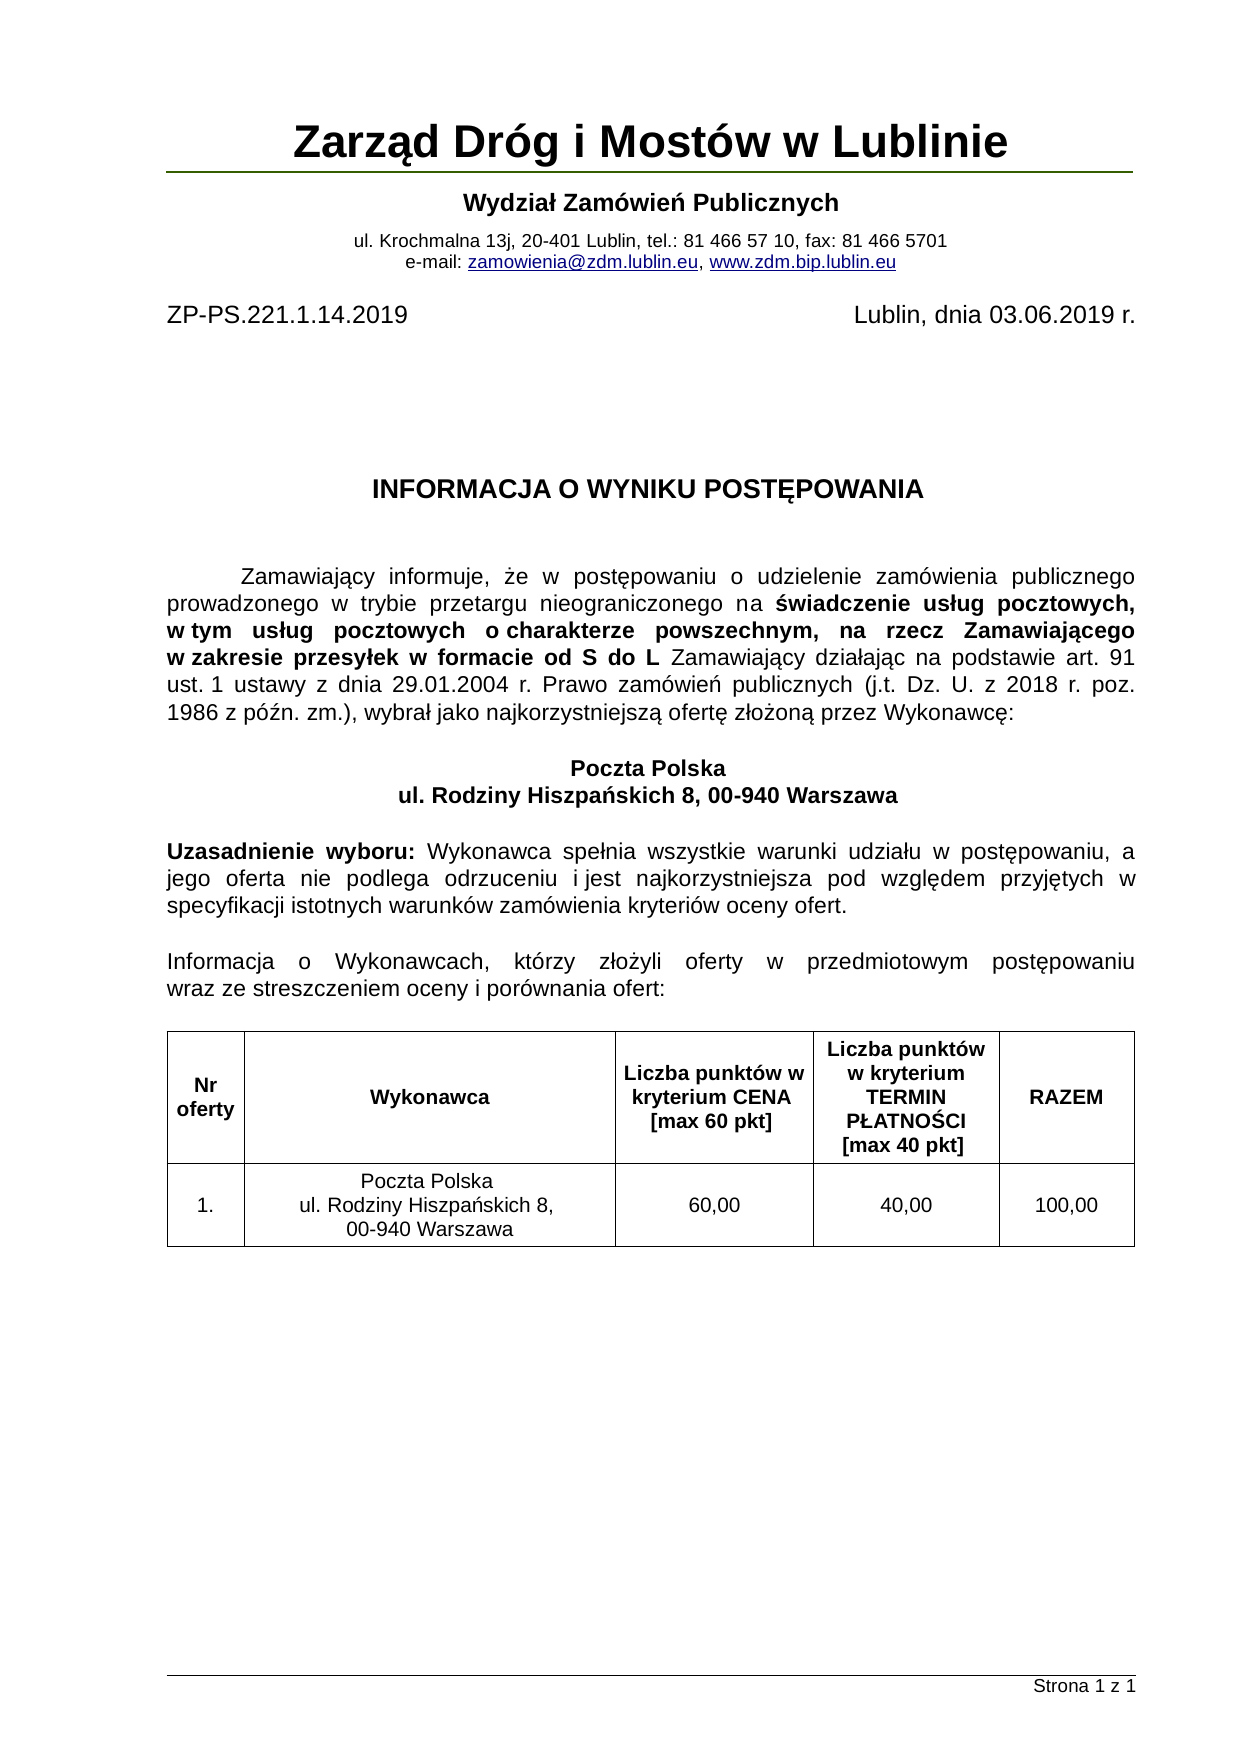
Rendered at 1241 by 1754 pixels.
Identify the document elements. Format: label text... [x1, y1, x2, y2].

text Uzasadnienie wyboru: Wykonawca spełnia wszystkie warunki udziału w postępowaniu, a jego oferta nie podlega odrzuceniu i jest najkorzystniejsza pod względem przyjętych w specyfikacji istotnych warunków zamówienia kryteriów oceny ofert. [167, 837, 1136, 918]
table_header Wykonawca [245, 1032, 615, 1163]
text Informacja o Wykonawcach, którzy złożyli oferty w przedmiotowym postępowaniu wraz ze streszczeniem oceny i porównania ofert: [167, 948, 1136, 1002]
table_cell 40,00 [814, 1164, 999, 1246]
table_header RAZEM [1000, 1032, 1134, 1163]
table_cell Poczta Polska ul. Rodziny Hiszpańskich 8, 00-940 Warszawa [245, 1164, 615, 1246]
text ul. Rodziny Hiszpańskich 8, 00-940 Warszawa [167, 781, 1136, 808]
text INFORMACJA O WYNIKU POSTĘPOWANIA [167, 473, 1136, 504]
table_header Liczba punktów w kryterium TERMIN PŁATNOŚCI [max 40 pkt] [814, 1032, 999, 1163]
table_header Nr oferty [168, 1032, 244, 1163]
text Poczta Polska [167, 754, 1136, 781]
table_cell 100,00 [1000, 1164, 1134, 1246]
table_header Liczba punktów w kryterium CENA [max 60 pkt] [616, 1032, 813, 1163]
table_cell 60,00 [616, 1164, 813, 1246]
text Zamawiający informuje, że w postępowaniu o udzielenie zamówienia publicznego prowadzonego w trybie przetargu nieograniczonego na świadczenie usług pocztowych, w tym usług pocztowych o charakterze powszechnym, na rzecz Zamawiającego w zakresie przesyłek w formacie od S do L Zamawiający działając na podstawie art. 91 ust. 1 ustawy z dnia 29.01.2004 r. Prawo zamówień publicznych (j.t. Dz. U. z 2018 r. poz. 1986 z późn. zm.), wybrał jako najkorzystniejszą ofertę złożoną przez Wykonawcę: [167, 562, 1136, 725]
table_cell 1. [168, 1164, 244, 1246]
